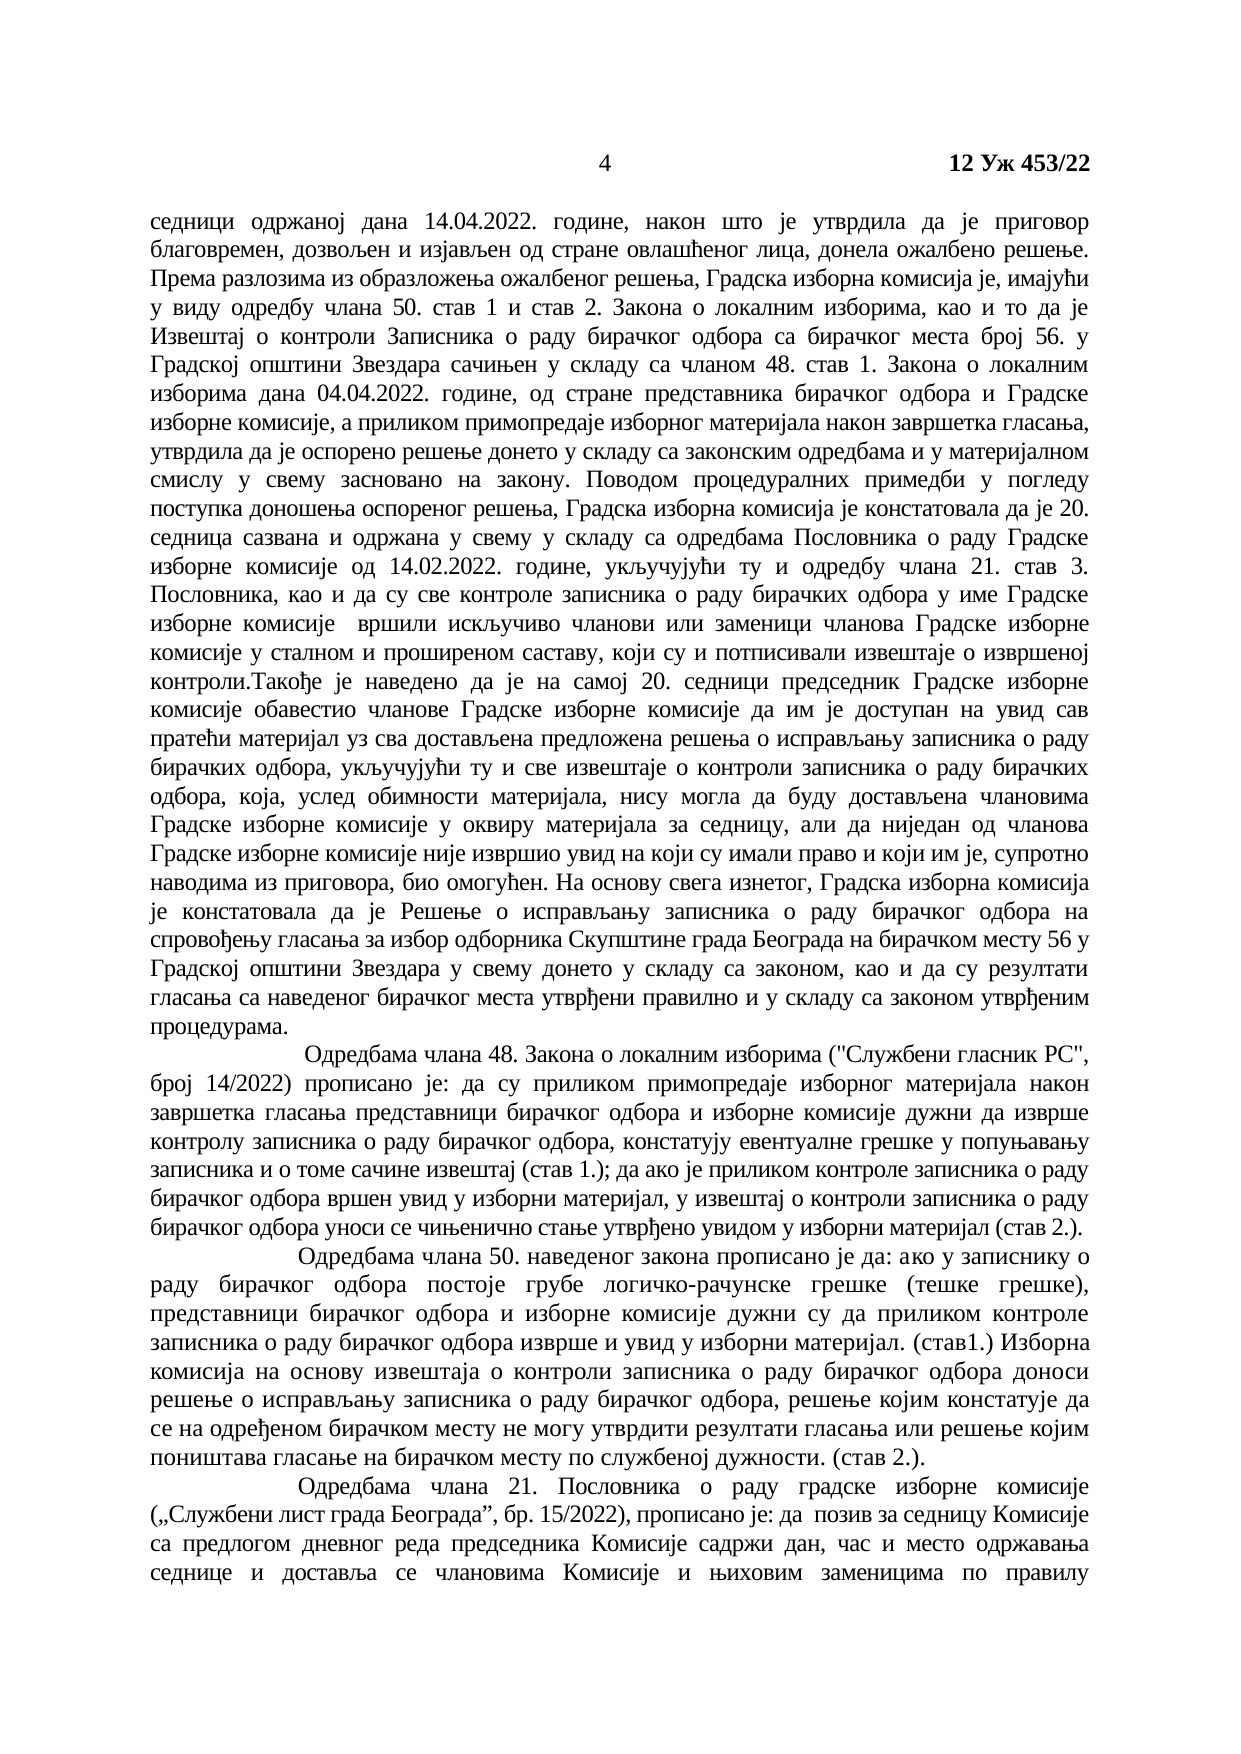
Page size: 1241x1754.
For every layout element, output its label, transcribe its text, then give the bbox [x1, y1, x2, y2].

text седници одржаној дана 14.04.2022. године, након што је утврдила да је приговор благовремен, дозвољен и изјављен од стране овлашћеног лица, донела ожалбено решење. Према разлозима из образложења ожалбеног решења, Градска изборна комисија је, имајући у виду одредбу члана 50. став 1 и став 2. Закона о локалним изборима, као и то да је Извештај о контроли Записника о раду бирачког одбора са бирачког места број 56. у Градској општини Звездара сачињен у складу са чланом 48. став 1. Закона о локалним изборима дана 04.04.2022. године, од стране представника бирачког одбора и Градске изборне комисије, а приликом примопредаје изборног материјала након завршетка гласања, утврдила да је оспорено решење донето у складу са законским одредбама и у материјалном смислу у свему засновано на закону. Поводом процедуралних примедби у погледу поступка доношења оспореног решења, Градска изборна комисија је констатовала да је 20. седница сазвана и одржана у свему у складу са одредбама Пословника о раду Градске изборне комисије од 14.02.2022. године, укључујући ту и одредбу члана 21. став 3. Пословника, као и да су све контроле записника о раду бирачких одбора у име Градске изборне комисије вршили искључиво чланови или заменици чланова Градске изборне комисије у сталном и проширеном саставу, који су и потписивали извештаје о извршеној контроли.Такође је наведено да је на самој 20. седници председник Градске изборне комисије обавестио чланове Градске изборне комисије да им је доступан на увид сав пратећи материјал уз сва достављена предложена решења о исправљању записника о раду бирачких одбора, укључујући ту и све извештаје о контроли записника о раду бирачких одбора, која, услед обимности материјала, нису могла да буду достављена члановима Градске изборне комисије у оквиру материјала за седницу, али да ниједан од чланова Градске изборне комисије није извршио увид на који су имали право и који им је, супротно наводима из приговора, био омогућен. На основу свега изнетог, Градска изборна комисија је констатовала да је Решење о исправљању записника о раду бирачког одбора на спровођењу гласања за избор одборника Скупштине града Београда на бирачком месту 56 у Градској општини Звездара у свему донето у складу са законом, као и да су резултати гласања са наведеног бирачког места утврђени правилно и у складу са законом утврђеним процедурама. [150, 206, 1090, 1039]
text Одредбама члана 21. Пословника о раду градске изборне комисије („Службени лист града Београда”, бр. 15/2022), прописано је: да позив за седницу Комисије са предлогом дневног реда председника Комисије садржи дан, час и место одржавања седнице и доставља се члановима Комисије и њиховим заменицима по правилу [150, 1471, 1090, 1586]
text Одредбама члана 48. Закона о локалним изборима ("Службени гласник РС", број 14/2022) прописано је: да су приликом примопредаје изборног материјала након завршетка гласања представници бирачког одбора и изборне комисије дужни да изврше контролу записника о раду бирачког одбора, констатују евентуалне грешке у попуњавању записника и о томе сачине извештај (став 1.); да ако је приликом контроле записника о раду бирачког одбора вршен увид у изборни материјал, у извештај о контроли записника о раду бирачког одбора уноси се чињенично стање утврђено увидом у изборни материјал (став 2.). [150, 1039, 1090, 1241]
text Одредбама члана 50. наведеног закона прописано је да: ако у записнику о раду бирачког одбора постоје грубе логичко-рачунске грешке (тешке грешке), представници бирачког одбора и изборне комисије дужни су да приликом контроле записника о раду бирачког одбора изврше и увид у изборни материјал. (став1.) Изборна комисија на основу извештаја о контроли записника о раду бирачког одбора доноси решење о исправљању записника о раду бирачког одбора, решење којим констатује да се на одређеном бирачком месту не могу утврдити резултати гласања или решење којим поништава гласање на бирачком месту по службеној дужности. (став 2.). [150, 1241, 1090, 1471]
